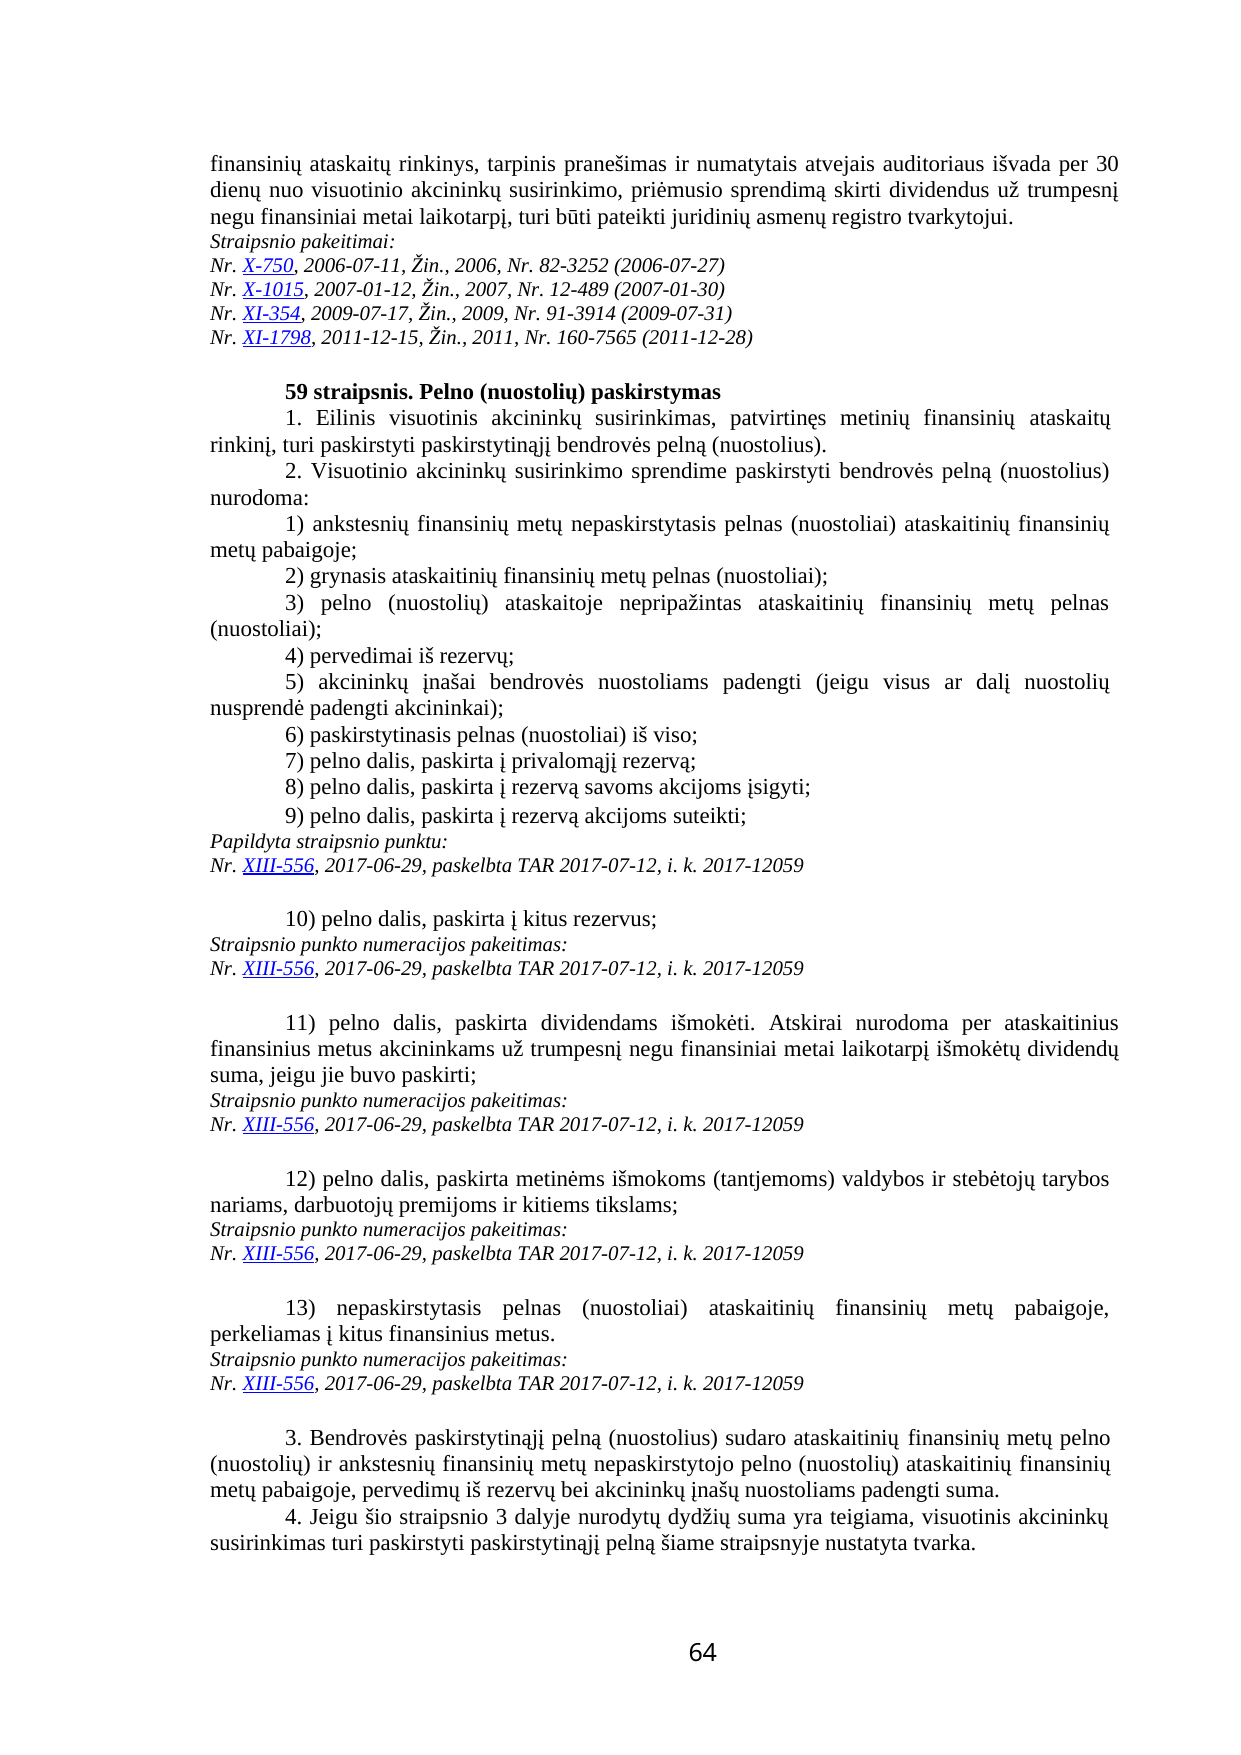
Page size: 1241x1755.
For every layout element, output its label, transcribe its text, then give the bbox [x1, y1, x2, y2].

text Papildyta straipsnio punktu: [210, 828, 1120, 853]
text Nr. XIII-556, 2017-06-29, paskelbta TAR 2017-07-12, i. k. 2017-12059 [210, 956, 1120, 980]
text Straipsnio punkto numeracijos pakeitimas: [210, 1217, 1120, 1241]
text Nr. XIII-556, 2017-06-29, paskelbta TAR 2017-07-12, i. k. 2017-12059 [210, 1371, 1120, 1395]
text Straipsnio pakeitimai: [210, 229, 1111, 253]
text 10) pelno dalis, paskirta į kitus rezervus; [210, 905, 1111, 932]
text 1. Eilinis visuotinis akcininkų susirinkimas, patvirtinęs metinių finansinių ataskaitų rinkinį, turi paskirstyti paskirstytinąjį bendrovės pelną (nuostolius). [210, 404, 1111, 457]
text 59 straipsnis. Pelno (nuostolių) paskirstymas [210, 378, 1111, 404]
text Straipsnio punkto numeracijos pakeitimas: [210, 932, 1120, 956]
text 7) pelno dalis, paskirta į privalomąjį rezervą; [210, 747, 1111, 773]
text Nr. XIII-556, 2017-06-29, paskelbta TAR 2017-07-12, i. k. 2017-12059 [210, 1112, 1120, 1136]
text Straipsnio punkto numeracijos pakeitimas: [210, 1088, 1120, 1112]
text 6) paskirstytinasis pelnas (nuostoliai) iš viso; [210, 721, 1111, 747]
text Nr. XI-354, 2009-07-17, Žin., 2009, Nr. 91-3914 (2009-07-31) [210, 301, 1120, 325]
text Nr. X-1015, 2007-01-12, Žin., 2007, Nr. 12-489 (2007-01-30) [210, 277, 1111, 301]
text 1) ankstesnių finansinių metų nepaskirstytasis pelnas (nuostoliai) ataskaitinių finansinių metų pabaigoje; [210, 510, 1111, 563]
text 12) pelno dalis, paskirta metinėms išmokoms (tantjemoms) valdybos ir stebėtojų tarybos nariams, darbuotojų premijoms ir kitiems tikslams; [210, 1164, 1111, 1217]
text Nr. XI-1798, 2011-12-15, Žin., 2011, Nr. 160-7565 (2011-12-28) [210, 325, 1120, 349]
text finansinių ataskaitų rinkinys, tarpinis pranešimas ir numatytais atvejais auditoriaus išvada per 30 dienų nuo visuotinio akcininkų susirinkimo, priėmusio sprendimą skirti dividendus už trumpesnį negu finansiniai metai laikotarpį, turi būti pateikti juridinių asmenų registro tvarkytojui. [210, 150, 1120, 229]
text 5) akcininkų įnašai bendrovės nuostoliams padengti (jeigu visus ar dalį nuostolių nusprendė padengti akcininkai); [210, 668, 1111, 721]
text 2. Visuotinio akcininkų susirinkimo sprendime paskirstyti bendrovės pelną (nuostolius) nurodoma: [210, 457, 1111, 510]
text 8) pelno dalis, paskirta į rezervą savoms akcijoms įsigyti; [210, 773, 1111, 800]
text Nr. XIII-556, 2017-06-29, paskelbta TAR 2017-07-12, i. k. 2017-12059 [210, 853, 1120, 877]
text 4) pervedimai iš rezervų; [210, 642, 1111, 668]
text 2) grynasis ataskaitinių finansinių metų pelnas (nuostoliai); [210, 563, 1111, 589]
text Nr. XIII-556, 2017-06-29, paskelbta TAR 2017-07-12, i. k. 2017-12059 [210, 1241, 1120, 1265]
text 11) pelno dalis, paskirta dividendams išmokėti. Atskirai nurodoma per ataskaitinius finansinius metus akcininkams už trumpesnį negu finansiniai metai laikotarpį išmokėtų dividendų suma, jeigu jie buvo paskirti; [210, 1009, 1120, 1088]
text 4. Jeigu šio straipsnio 3 dalyje nurodytų dydžių suma yra teigiama, visuotinis akcininkų susirinkimas turi paskirstyti paskirstytinąjį pelną šiame straipsnyje nustatyta tvarka. [210, 1503, 1111, 1556]
text 3. Bendrovės paskirstytinąjį pelną (nuostolius) sudaro ataskaitinių finansinių metų pelno (nuostolių) ir ankstesnių finansinių metų nepaskirstytojo pelno (nuostolių) ataskaitinių finansinių metų pabaigoje, pervedimų iš rezervų bei akcininkų įnašų nuostoliams padengti suma. [210, 1424, 1111, 1503]
text Nr. X-750, 2006-07-11, Žin., 2006, Nr. 82-3252 (2006-07-27) [210, 253, 1111, 277]
text 13) nepaskirstytasis pelnas (nuostoliai) ataskaitinių finansinių metų pabaigoje, perkeliamas į kitus finansinius metus. [210, 1294, 1111, 1347]
text 9) pelno dalis, paskirta į rezervą akcijoms suteikti; [210, 800, 1120, 828]
text 3) pelno (nuostolių) ataskaitoje nepripažintas ataskaitinių finansinių metų pelnas (nuostoliai); [210, 589, 1111, 642]
text Straipsnio punkto numeracijos pakeitimas: [210, 1347, 1120, 1371]
